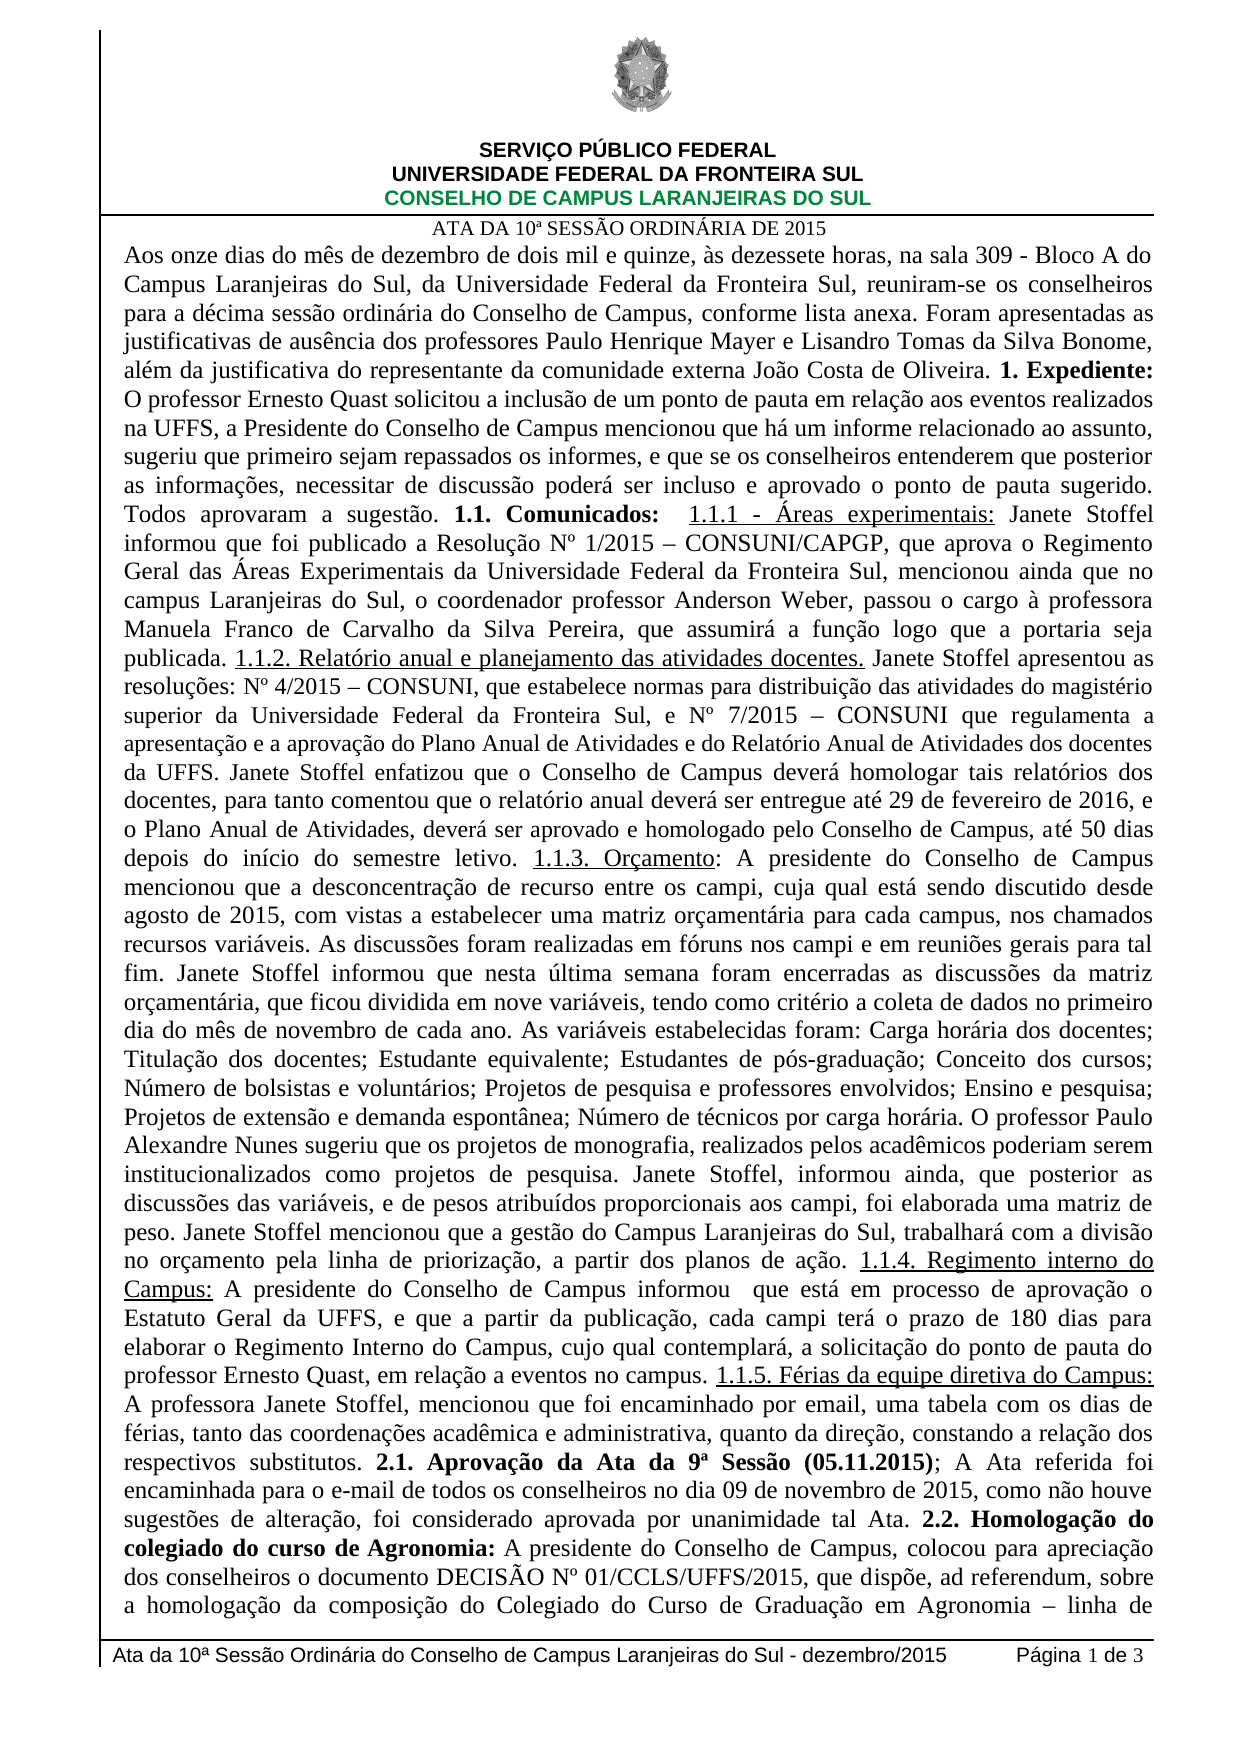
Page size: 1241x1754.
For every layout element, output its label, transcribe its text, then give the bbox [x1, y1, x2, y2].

picture [612, 37, 672, 112]
text Aos onze dias do mês de dezembro de dois mil e quinze, às dezessete horas, na sala 309 - Bloco A do Campus Laranjeiras do Sul, da Universidade Federal da Fronteira Sul, reuniram-se os conselheiros para a décima sessão ordinária do Conselho de Campus, conforme lista anexa. Foram apresentadas as justificativas de ausência dos professores Paulo Henrique Mayer e Lisandro Tomas da Silva Bonome, além da justificativa do representante da comunidade externa João Costa de Oliveira. 1. Expediente: O professor Ernesto Quast solicitou a inclusão de um ponto de pauta em relação aos eventos realizados na UFFS, a Presidente do Conselho de Campus mencionou que há um informe relacionado ao assunto, sugeriu que primeiro sejam repassados os informes, e que se os conselheiros entenderem que posterior as informações, necessitar de discussão poderá ser incluso e aprovado o ponto de pauta sugerido. Todos aprovaram a sugestão. 1.1. Comunicados: 1.1.1 - Áreas experimentais: Janete Stoffel informou que foi publicado a Resolução Nº 1/2015 – CONSUNI/CAPGP, que aprova o Regimento Geral das Áreas Experimentais da Universidade Federal da Fronteira Sul, mencionou ainda que no campus Laranjeiras do Sul, o coordenador professor Anderson Weber, passou o cargo à professora Manuela Franco de Carvalho da Silva Pereira, que assumirá a função logo que a portaria seja publicada. 1.1.2. Relatório anual e planejamento das atividades docentes. Janete Stoffel apresentou as resoluções: Nº 4/2015 – CONSUNI, que estabelece normas para distribuição das atividades do magistério superior da Universidade Federal da Fronteira Sul, e Nº 7/2015 – CONSUNI que regulamenta a apresentação e a aprovação do Plano Anual de Atividades e do Relatório Anual de Atividades dos docentes da UFFS. Janete Stoffel enfatizou que o Conselho de Campus deverá homologar tais relatórios dos docentes, para tanto comentou que o relatório anual deverá ser entregue até 29 de fevereiro de 2016, e o Plano Anual de Atividades, deverá ser aprovado e homologado pelo Conselho de Campus, até 50 dias depois do início do semestre letivo. 1.1.3. Orçamento: A presidente do Conselho de Campus mencionou que a desconcentração de recurso entre os campi, cuja qual está sendo discutido desde agosto de 2015, com vistas a estabelecer uma matriz orçamentária para cada campus, nos chamados recursos variáveis. As discussões foram realizadas em fóruns nos campi e em reuniões gerais para tal fim. Janete Stoffel informou que nesta última semana foram encerradas as discussões da matriz orçamentária, que ficou dividida em nove variáveis, tendo como critério a coleta de dados no primeiro dia do mês de novembro de cada ano. As variáveis estabelecidas foram: Carga horária dos docentes; Titulação dos docentes; Estudante equivalente; Estudantes de pós-graduação; Conceito dos cursos; Número de bolsistas e voluntários; Projetos de pesquisa e professores envolvidos; Ensino e pesquisa; Projetos de extensão e demanda espontânea; Número de técnicos por carga horária. O professor Paulo Alexandre Nunes sugeriu que os projetos de monografia, realizados pelos acadêmicos poderiam serem institucionalizados como projetos de pesquisa. Janete Stoffel, informou ainda, que posterior as discussões das variáveis, e de pesos atribuídos proporcionais aos campi, foi elaborada uma matriz de peso. Janete Stoffel mencionou que a gestão do Campus Laranjeiras do Sul, trabalhará com a divisão no orçamento pela linha de priorização, a partir dos planos de ação. 1.1.4. Regimento interno do Campus: A presidente do Conselho de Campus informou que está em processo de aprovação o Estatuto Geral da UFFS, e que a partir da publicação, cada campi terá o prazo de 180 dias para elaborar o Regimento Interno do Campus, cujo qual contemplará, a solicitação do ponto de pauta do professor Ernesto Quast, em relação a eventos no campus. 1.1.5. Férias da equipe diretiva do Campus: A professora Janete Stoffel, mencionou que foi encaminhado por email, uma tabela com os dias de férias, tanto das coordenações acadêmica e administrativa, quanto da direção, constando a relação dos respectivos substitutos. 2.1. Aprovação da Ata da 9ª Sessão (05.11.2015); A Ata referida foi encaminhada para o e-mail de todos os conselheiros no dia 09 de novembro de 2015, como não houve sugestões de alteração, foi considerado aprovada por unanimidade tal Ata. 2.2. Homologação do colegiado do curso de Agronomia: A presidente do Conselho de Campus, colocou para apreciação dos conselheiros o documento DECISÃO Nº 01/CCLS/UFFS/2015, que dispõe, ad referendum, sobre a homologação da composição do Colegiado do Curso de Graduação em Agronomia – linha de [123, 240, 1154, 1619]
